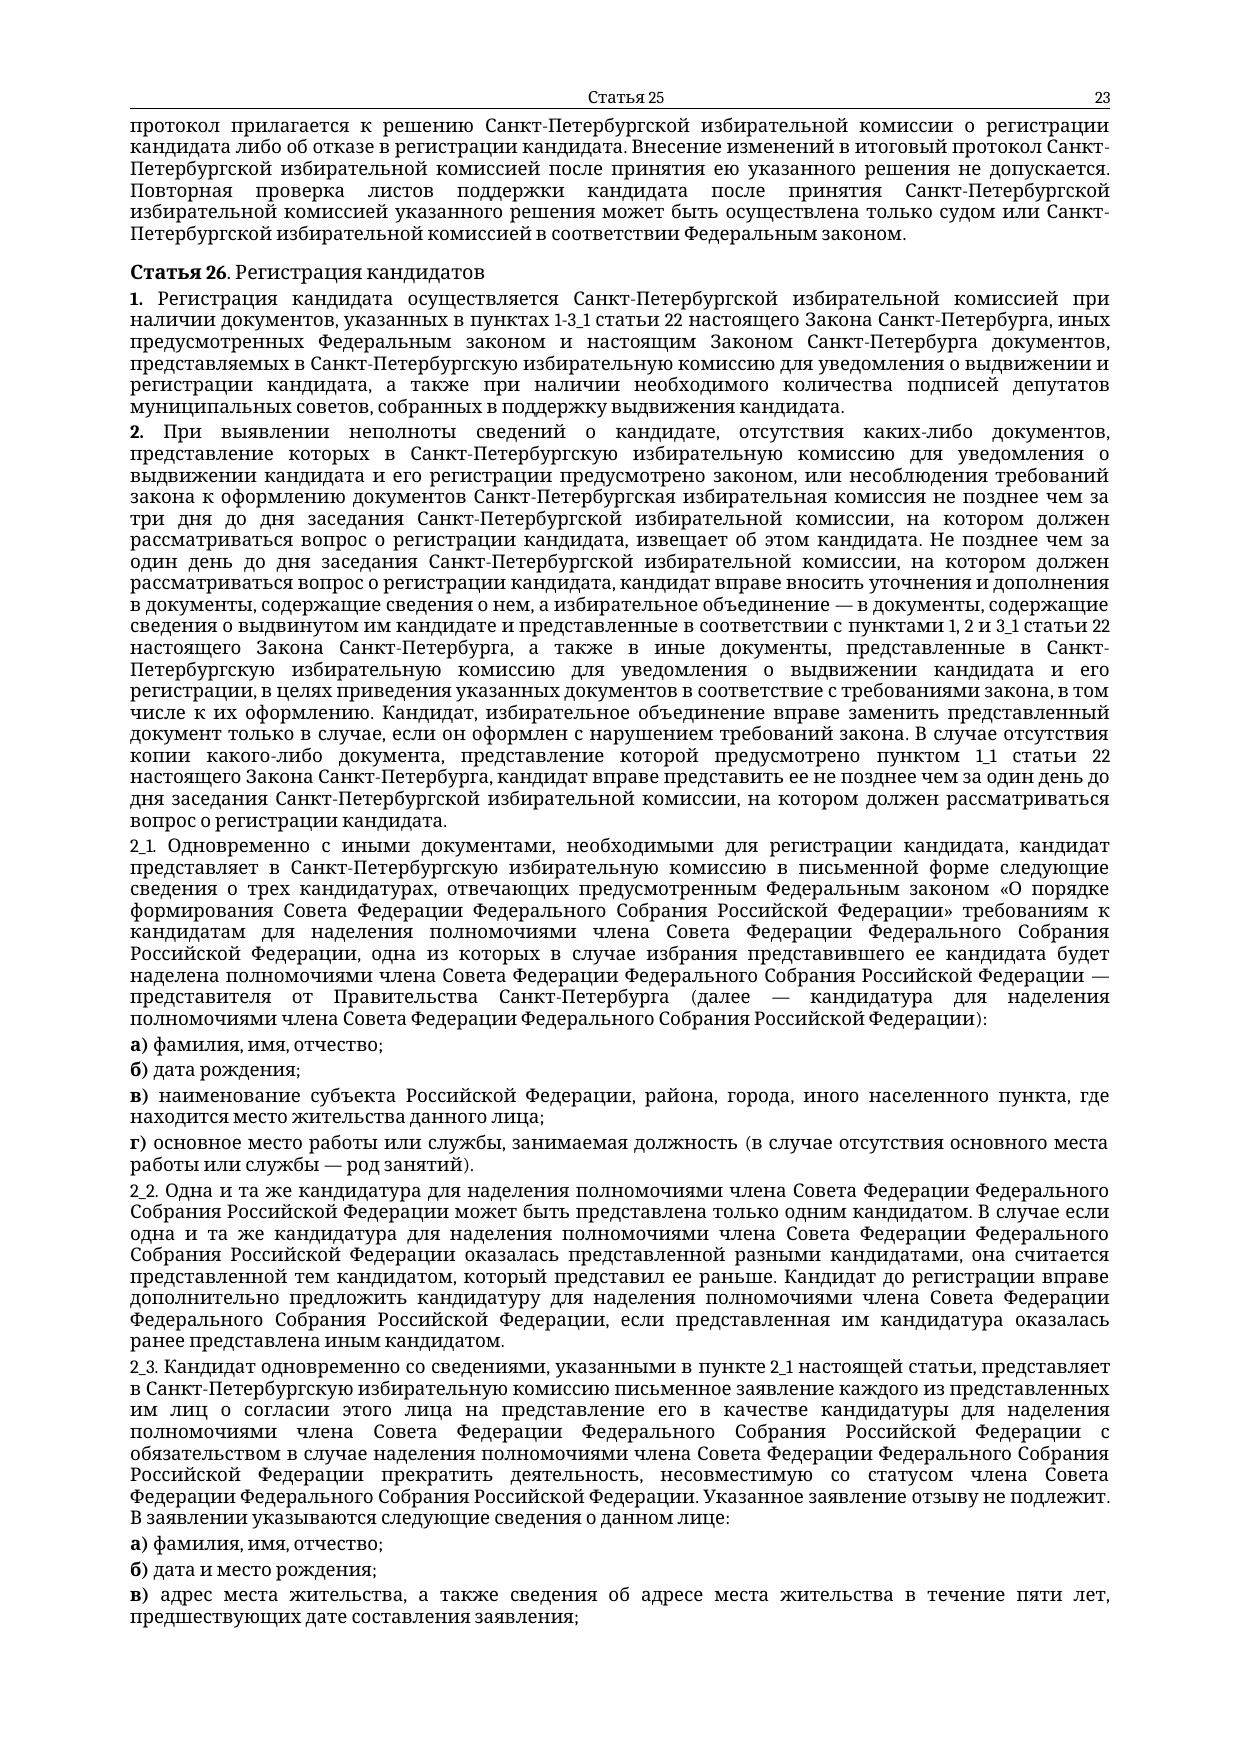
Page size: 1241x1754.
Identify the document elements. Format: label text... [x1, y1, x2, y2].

text б) дата и место рождения; [130, 1559, 1110, 1581]
text протокол прилагается к решению Санкт-Петербургской избирательной комиссии о регистрации кандидата либо об отказе в регистрации кандидата. Внесение изменений в итоговый протокол Санкт-Петербургской избирательной комиссией после принятия ею указанного решения не допускается. Повторная проверка листов поддержки кандидата после принятия Санкт-Петербургской избирательной комиссией указанного решения может быть осуществлена только судом или Санкт-Петербургской избирательной комиссией в соответствии Федеральным законом. [130, 116, 1110, 245]
text 2. При выявлении неполноты сведений о кандидате, отсутствия каких-либо документов, представление которых в Санкт-Петербургскую избирательную комиссию для уведомления о выдвижении кандидата и его регистрации предусмотрено законом, или несоблюдения требований закона к оформлению документов Санкт-Петербургская избирательная комиссия не позднее чем за три дня до дня заседания Санкт-Петербургской избирательной комиссии, на котором должен рассматриваться вопрос о регистрации кандидата, извещает об этом кандидата. Не позднее чем за один день до дня заседания Санкт-Петербургской избирательной комиссии, на котором должен рассматриваться вопрос о регистрации кандидата, кандидат вправе вносить уточнения и дополнения в документы, содержащие сведения о нем, а избирательное объединение — в документы, содержащие сведения о выдвинутом им кандидате и представленные в соответствии с пунктами 1, 2 и 3_1 статьи 22 настоящего Закона Санкт-Петербурга, а также в иные документы, представленные в Санкт-Петербургскую избирательную комиссию для уведомления о выдвижении кандидата и его регистрации, в целях приведения указанных документов в соответствие с требованиями закона, в том числе к их оформлению. Кандидат, избирательное объединение вправе заменить представленный документ только в случае, если он оформлен с нарушением требований закона. В случае отсутствия копии какого-либо документа, представление которой предусмотрено пунктом 1_1 статьи 22 настоящего Закона Санкт-Петербурга, кандидат вправе представить ее не позднее чем за один день до дня заседания Санкт-Петербургской избирательной комиссии, на котором должен рассматриваться вопрос о регистрации кандидата. [130, 422, 1110, 832]
text 1. Регистрация кандидата осуществляется Санкт-Петербургской избирательной комиссией при наличии документов, указанных в пунктах 1-3_1 статьи 22 настоящего Закона Санкт-Петербурга, иных предусмотренных Федеральным законом и настоящим Законом Санкт-Петербурга документов, представляемых в Санкт-Петербургскую избирательную комиссию для уведомления о выдвижении и регистрации кандидата, а также при наличии необходимого количества подписей депутатов муниципальных советов, собранных в поддержку выдвижения кандидата. [130, 288, 1110, 418]
text 2_3. Кандидат одновременно со сведениями, указанными в пункте 2_1 настоящей статьи, представляет в Санкт-Петербургскую избирательную комиссию письменное заявление каждого из представленных им лиц о согласии этого лица на представление его в качестве кандидатуры для наделения полномочиями члена Совета Федерации Федерального Собрания Российской Федерации с обязательством в случае наделения полномочиями члена Совета Федерации Федерального Собрания Российской Федерации прекратить деятельность, несовместимую со статусом члена Совета Федерации Федерального Собрания Российской Федерации. Указанное заявление отзыву не подлежит. В заявлении указываются следующие сведения о данном лице: [130, 1357, 1110, 1529]
text а) фамилия, имя, отчество; [130, 1533, 1110, 1555]
text б) дата рождения; [130, 1060, 1110, 1081]
text 2_2. Одна и та же кандидатура для наделения полномочиями члена Совета Федерации Федерального Собрания Российской Федерации может быть представлена только одним кандидатом. В случае если одна и та же кандидатура для наделения полномочиями члена Совета Федерации Федерального Собрания Российской Федерации оказалась представленной разными кандидатами, она считается представленной тем кандидатом, который представил ее раньше. Кандидат до регистрации вправе дополнительно предложить кандидатуру для наделения полномочиями члена Совета Федерации Федерального Собрания Российской Федерации, если представленная им кандидатура оказалась ранее представлена иным кандидатом. [130, 1180, 1110, 1353]
text а) фамилия, имя, отчество; [130, 1034, 1110, 1056]
text в) наименование субъекта Российской Федерации, района, города, иного населенного пункта, где находится место жительства данного лица; [130, 1086, 1110, 1129]
subtitle Статья 26. Регистрация кандидатов [130, 261, 1110, 284]
text г) основное место работы или службы, занимаемая должность (в случае отсутствия основного места работы или службы — род занятий). [130, 1133, 1110, 1176]
text 2_1. Одновременно с иными документами, необходимыми для регистрации кандидата, кандидат представляет в Санкт-Петербургскую избирательную комиссию в письменной форме следующие сведения о трех кандидатурах, отвечающих предусмотренным Федеральным законом «О порядке формирования Совета Федерации Федерального Собрания Российской Федерации» требованиям к кандидатам для наделения полномочиями члена Совета Федерации Федерального Собрания Российской Федерации, одна из которых в случае избрания представившего ее кандидата будет наделена полномочиями члена Совета Федерации Федерального Собрания Российской Федерации — представителя от Правительства Санкт-Петербурга (далее — кандидатура для наделения полномочиями члена Совета Федерации Федерального Собрания Российской Федерации): [130, 836, 1110, 1030]
text в) адрес места жительства, а также сведения об адресе места жительства в течение пяти лет, предшествующих дате составления заявления; [130, 1585, 1110, 1628]
